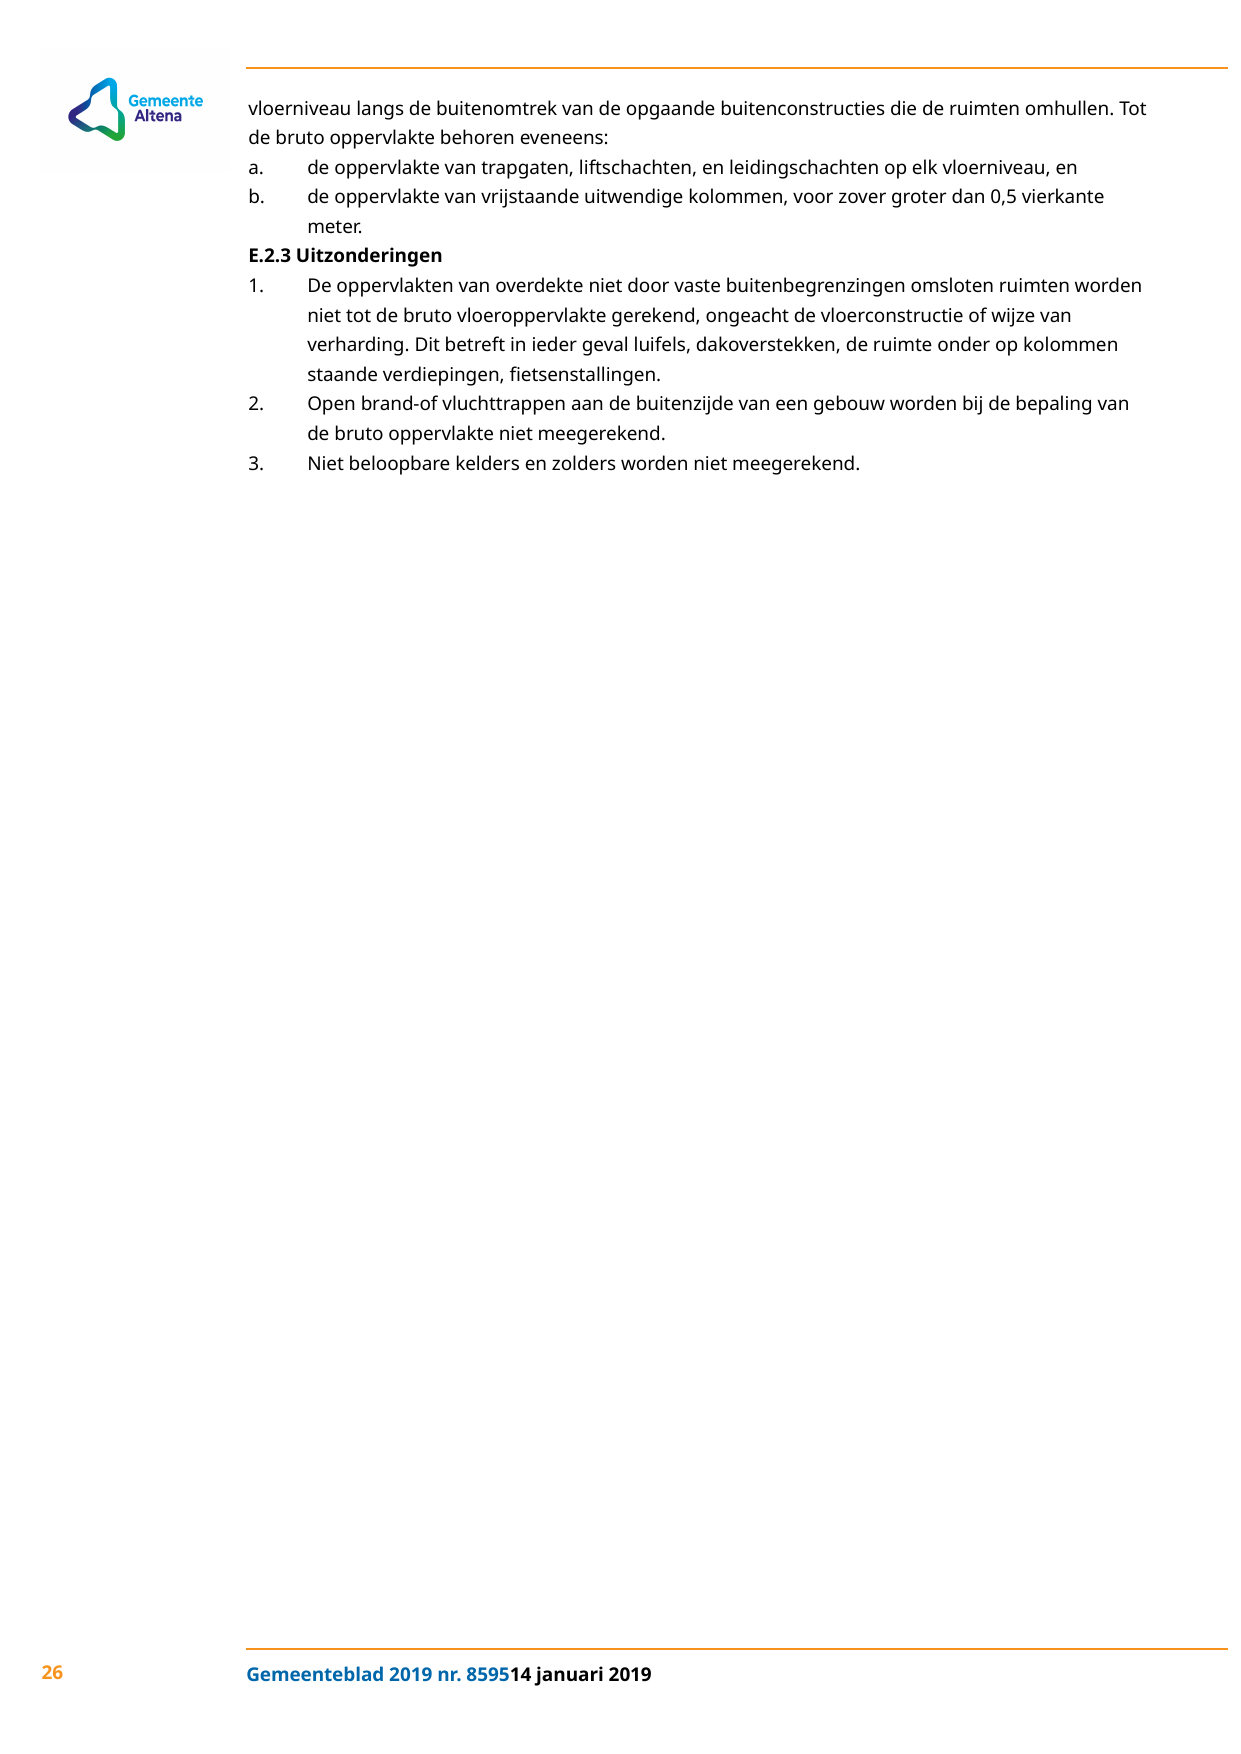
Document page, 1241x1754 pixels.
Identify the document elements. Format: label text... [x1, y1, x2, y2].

list de oppervlakte van vrijstaande uitwendige kolommen, voor zover groter dan 0,5 vierkante meter. [248, 183, 1152, 239]
text E.2.3 Uitzonderingen [248, 243, 1152, 268]
list De oppervlakten van overdekte niet door vaste buitenbegrenzingen omsloten ruimten worden niet tot de bruto vloeroppervlakte gerekend, ongeacht de vloerconstructie of wijze van verharding. Dit betreft in ieder geval luifels, dakoverstekken, de ruimte onder op kolommen staande verdiepingen, fietsenstallingen. [248, 272, 1152, 387]
text vloerniveau langs de buitenomtrek van de opgaande buitenconstructies die de ruimten omhullen. Tot de bruto oppervlakte behoren eveneens: [248, 95, 1152, 150]
list Open brand-of vluchttrappen aan de buitenzijde van een gebouw worden bij de bepaling van de bruto oppervlakte niet meegerekend. [248, 391, 1152, 446]
picture [41, 47, 231, 172]
list de oppervlakte van trapgaten, liftschachten, en leidingschachten op elk vloerniveau, en [248, 154, 1152, 180]
list Niet beloopbare kelders en zolders worden niet meegerekend. [248, 450, 1152, 476]
